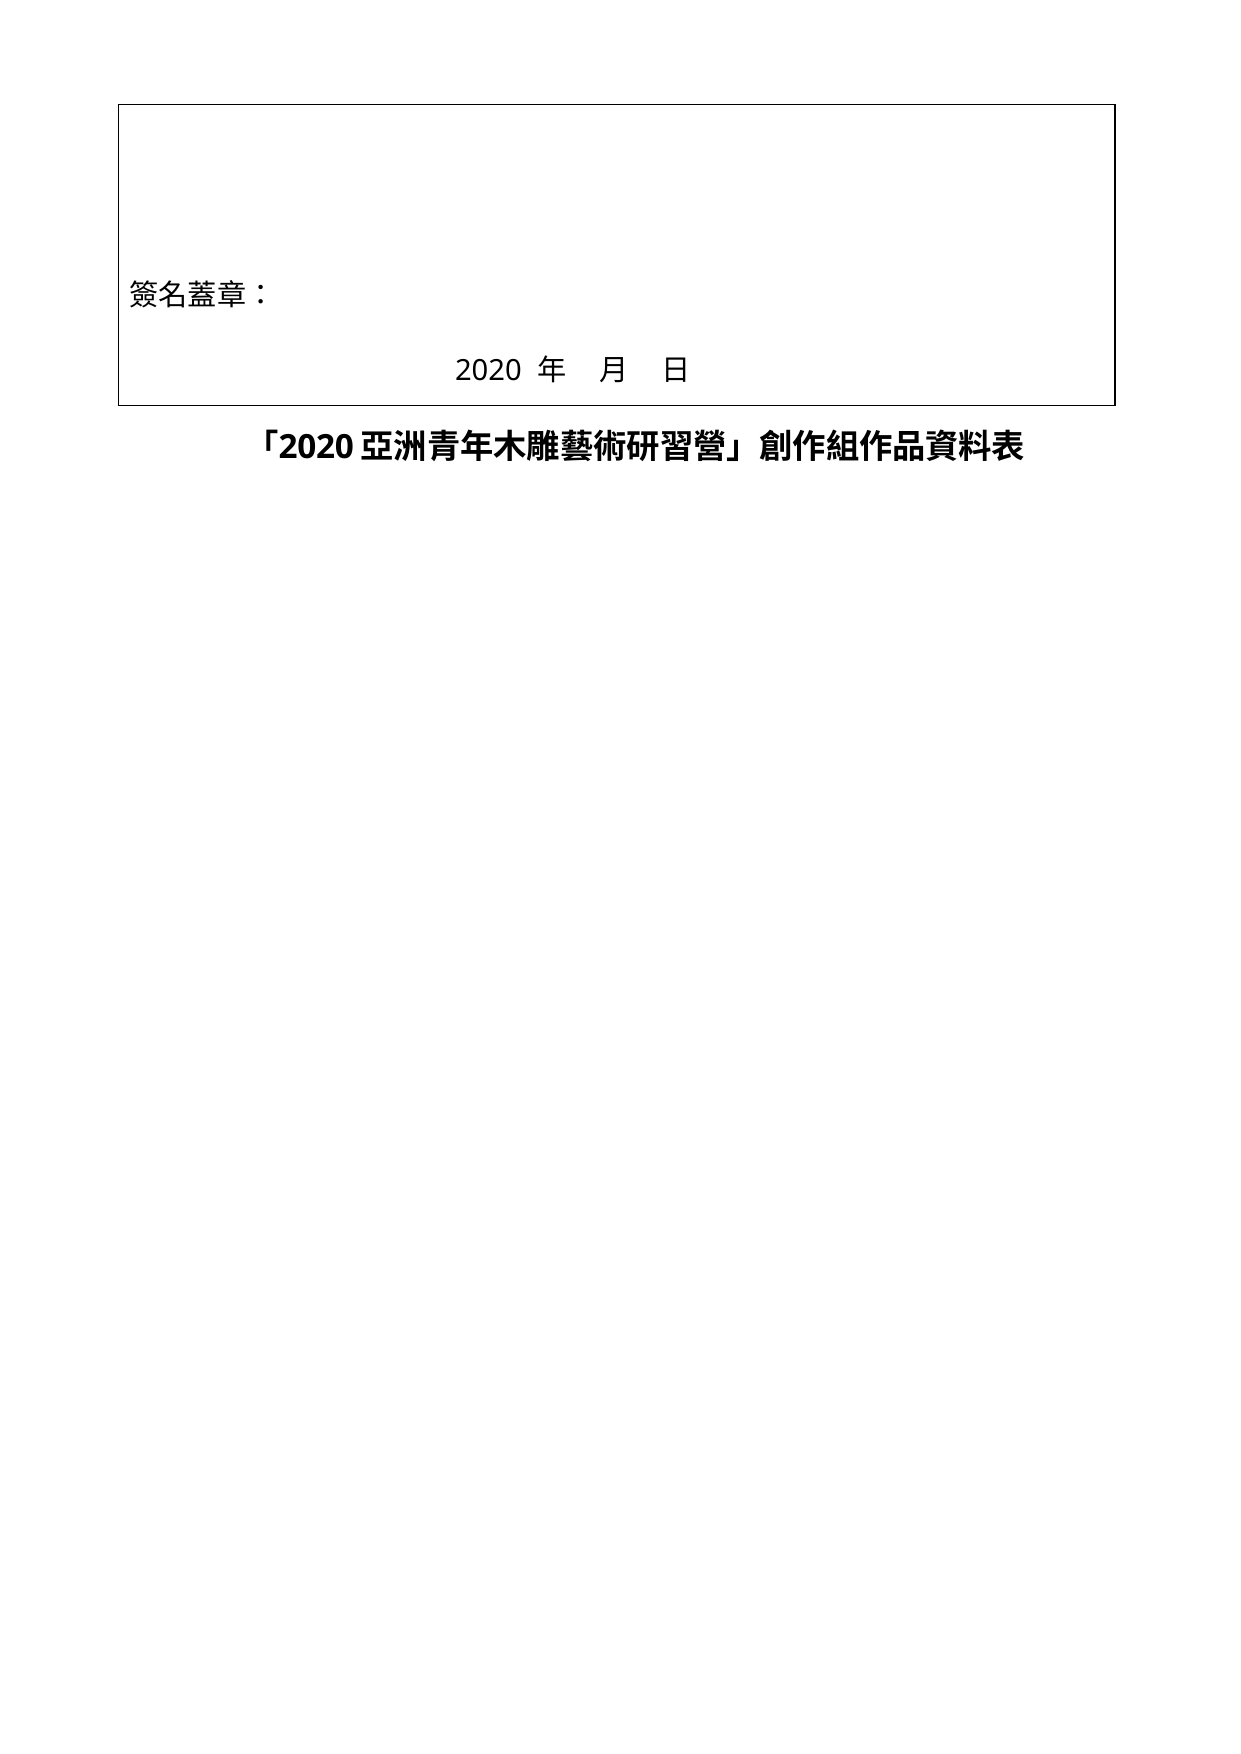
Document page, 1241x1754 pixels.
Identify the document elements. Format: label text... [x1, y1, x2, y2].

table_cell 簽名蓋章： 2020 年 月 日 [119, 105, 1114, 405]
text 「2020亞洲青年木雕藝術研習營」創作組作品資料表 [118, 406, 1152, 481]
